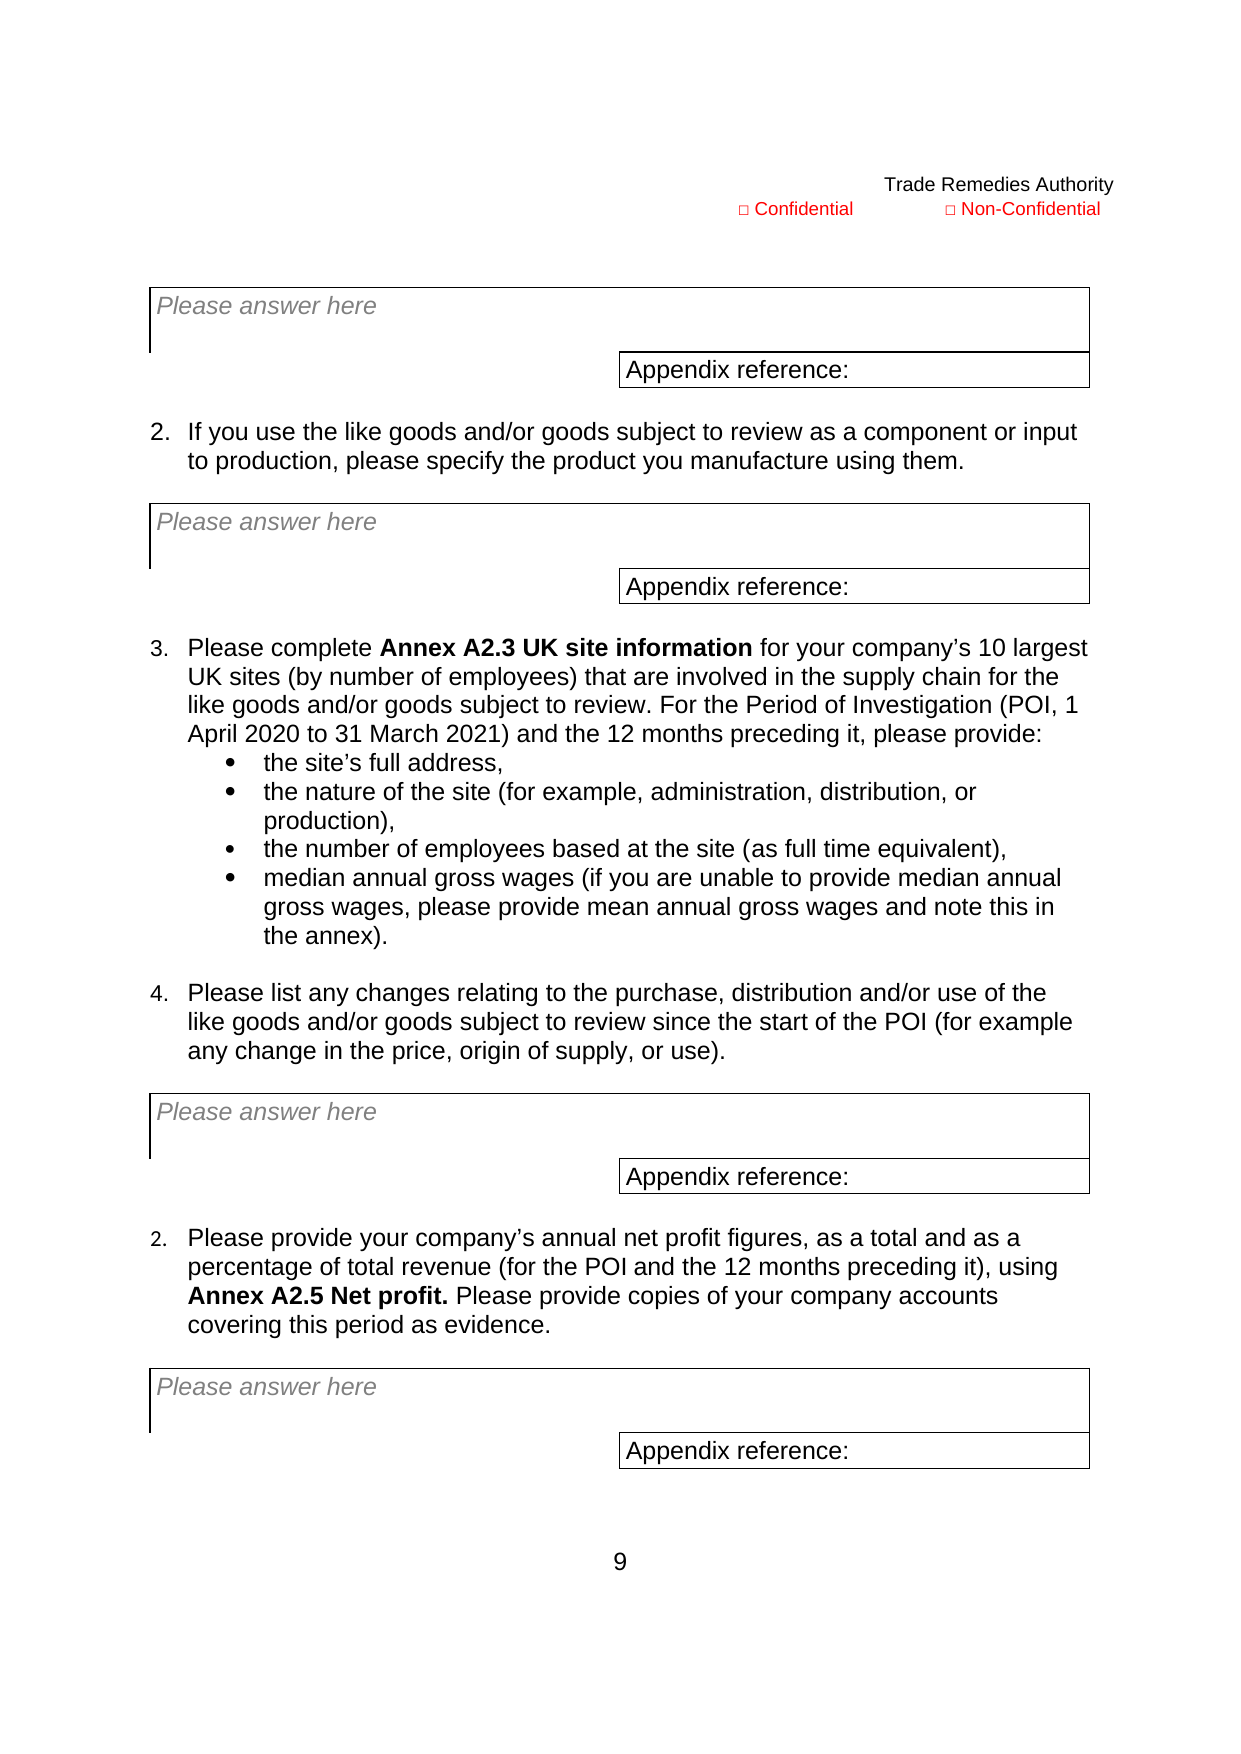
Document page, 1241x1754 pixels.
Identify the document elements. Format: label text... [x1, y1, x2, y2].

table_cell [150, 353, 619, 387]
table_cell [150, 1433, 619, 1468]
table_header Please answer here [151, 1369, 1089, 1432]
table_cell Appendix reference: [620, 569, 1089, 603]
list Please provide your company’s annual net profit figures, as a total and as a percentage of total revenue (for the POI and the 12 months preceding it), using Annex A2.5 Net profit. Please provide copies of your company accounts covering this period as evidence. [150, 1223, 1090, 1339]
table_cell Appendix reference: [620, 1433, 1089, 1468]
table_header Please answer here [151, 1094, 1089, 1158]
table_cell [150, 1159, 619, 1193]
list Please complete Annex A2.3 UK site information for your company’s 10 largest UK sites (by number of employees) that are involved in the supply chain for the like goods and/or goods subject to review. For the Period of Investigation (POI, 1 April 2020 to 31 March 2021) and the 12 months preceding it, please provide: [150, 633, 1090, 748]
list If you use the like goods and/or goods subject to review as a component or input to production, please specify the product you manufacture using them. [150, 417, 1090, 474]
table_header Please answer here [151, 288, 1089, 351]
table_cell Appendix reference: [620, 1159, 1089, 1193]
list the number of employees based at the site (as full time equivalent), [226, 834, 1090, 863]
list median annual gross wages (if you are unable to provide median annual gross wages, please provide mean annual gross wages and note this in the annex). [226, 863, 1090, 949]
table_header Please answer here [151, 504, 1089, 567]
list Please list any changes relating to the purchase, distribution and/or use of the like goods and/or goods subject to review since the start of the POI (for example any change in the price, origin of supply, or use). [150, 978, 1090, 1064]
table_cell [150, 569, 619, 603]
list the nature of the site (for example, administration, distribution, or production), [226, 777, 1090, 834]
list the site’s full address, [226, 748, 1090, 777]
table_cell Appendix reference: [620, 353, 1089, 387]
